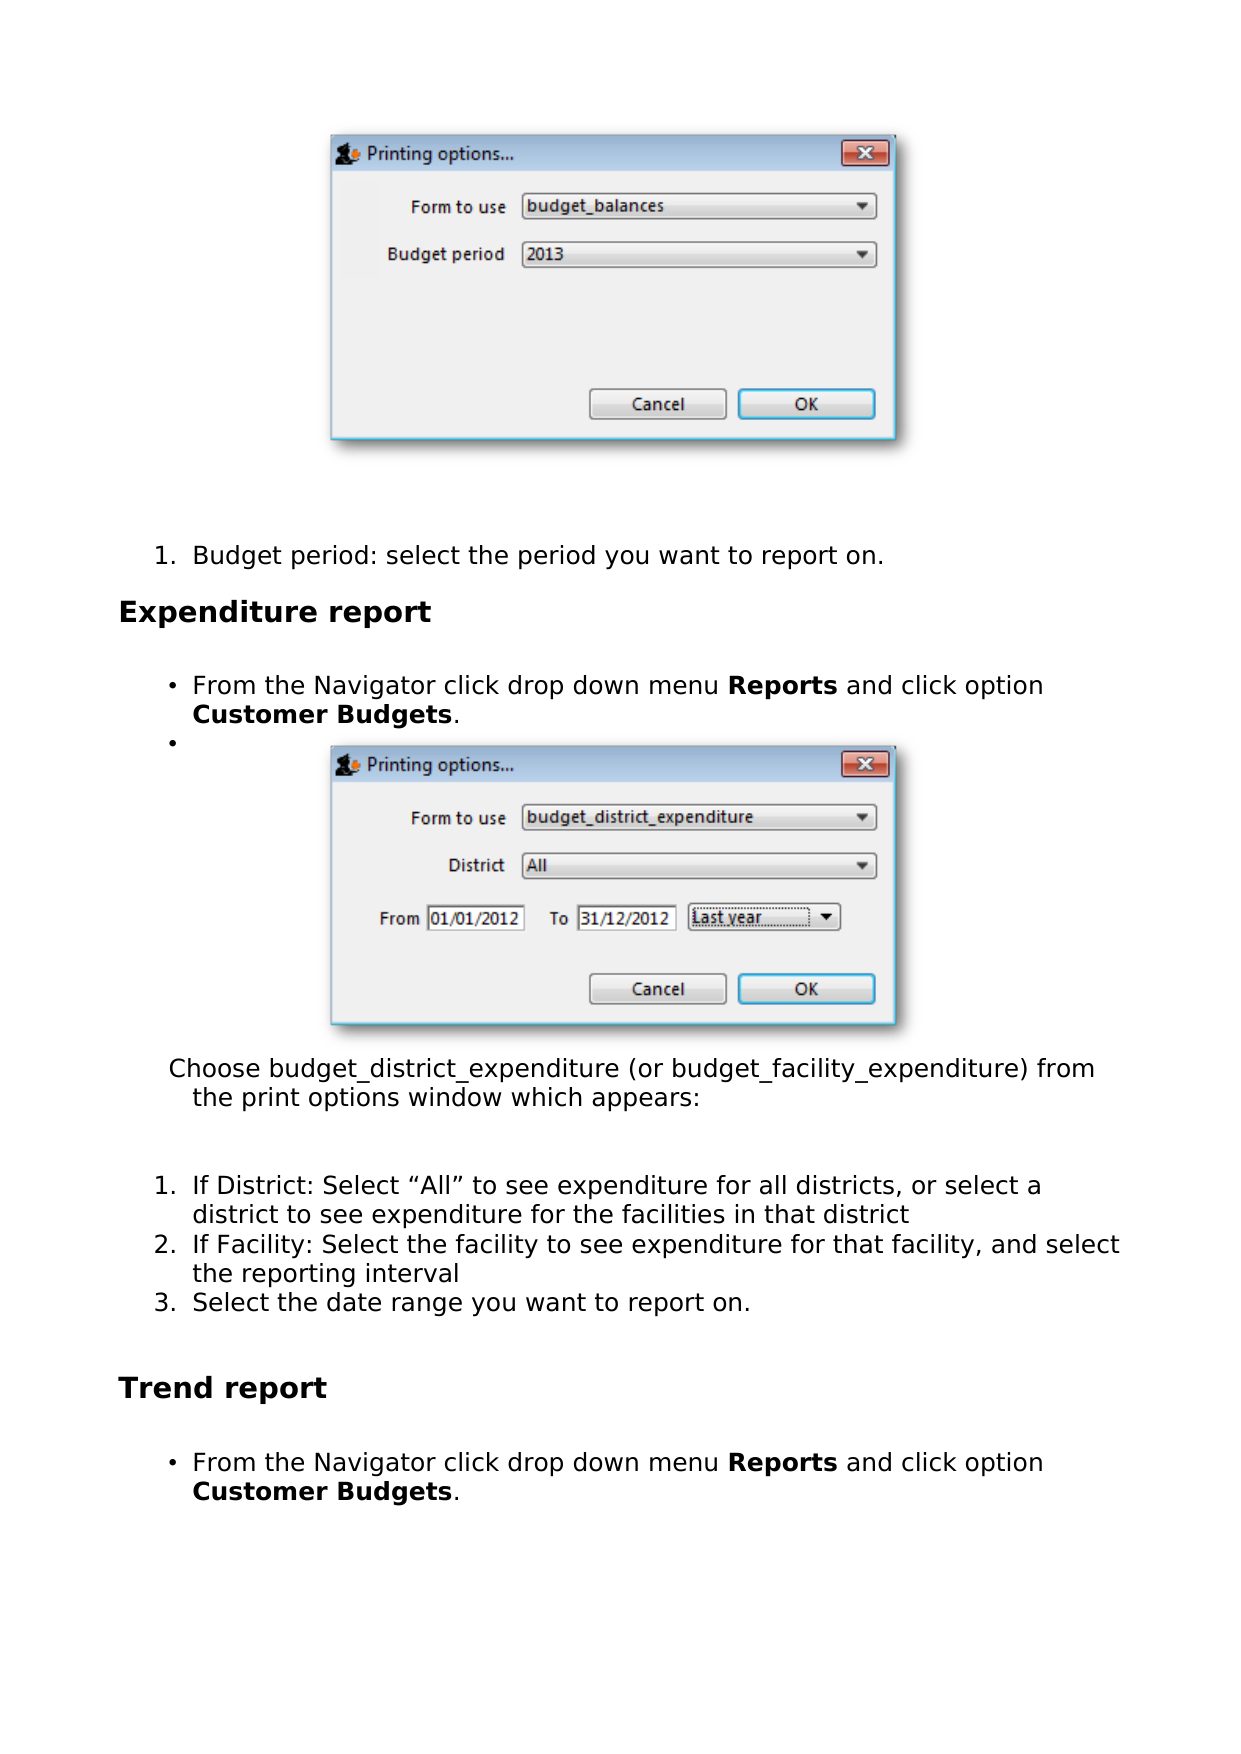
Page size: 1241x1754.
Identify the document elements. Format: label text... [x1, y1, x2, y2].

picture [314, 729, 926, 1055]
picture [314, 118, 926, 470]
list From the Navigator click drop down menu Reports and click option Customer Budgets. [177, 1448, 1122, 1506]
list If District: Select “All” to see expenditure for all districts, or select a district to see expenditure for the facilities in that district [177, 1172, 1122, 1230]
list Choose budget_district_expenditure (or budget_facility_expenditure) from the print options window which appears: [177, 729, 1122, 1113]
list Select the date range you want to report on. [177, 1288, 1122, 1317]
list Budget period: select the period you want to report on. [177, 541, 1122, 570]
list If Facility: Select the facility to see expenditure for that facility, and select the reporting interval [177, 1230, 1122, 1288]
subtitle Trend report [118, 1372, 1122, 1406]
subtitle Expenditure report [118, 595, 1122, 629]
list From the Navigator click drop down menu Reports and click option Customer Budgets. [177, 671, 1122, 729]
